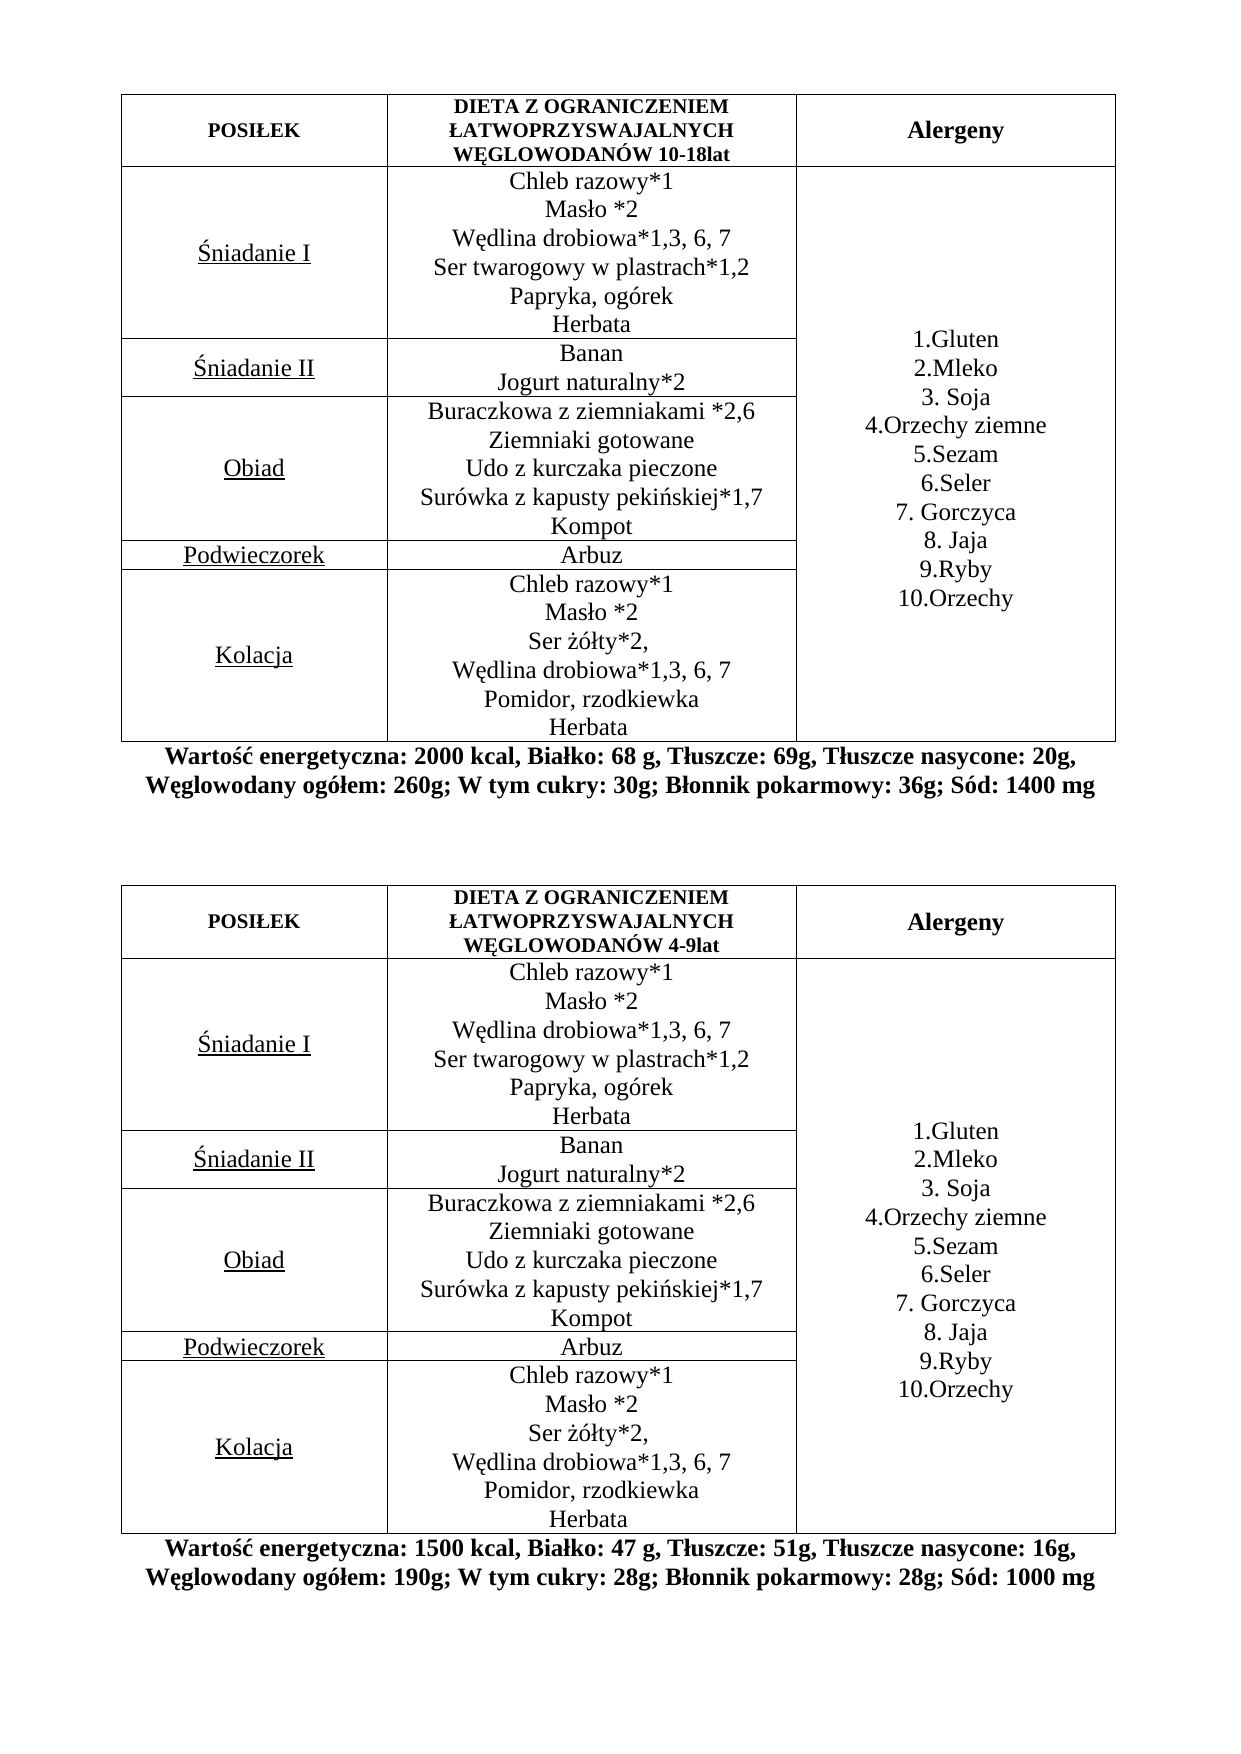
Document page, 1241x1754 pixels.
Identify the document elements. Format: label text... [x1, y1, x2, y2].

table_cell Arbuz [388, 1332, 796, 1360]
table_cell Śniadanie I [122, 167, 387, 338]
table_cell Śniadanie II [122, 1131, 387, 1188]
table_cell Buraczkowa z ziemniakami *2,6 Ziemniaki gotowane Udo z kurczaka pieczone Surówka z kapusty pekińskiej*1,7 Kompot [388, 1189, 796, 1331]
table_cell Chleb razowy*1 Masło *2 Ser żółty*2, Wędlina drobiowa*1,3, 6, 7 Pomidor, rzodkiewka Herbata [388, 1361, 796, 1533]
table_cell Śniadanie II [122, 339, 387, 396]
table_cell Podwieczorek [122, 1332, 387, 1360]
table_cell 1.Gluten 2.Mleko 3. Soja 4.Orzechy ziemne 5.Sezam 6.Seler 7. Gorczyca 8. Jaja 9.Ryby 10.Orzechy [797, 959, 1115, 1533]
table_cell Obiad [122, 1189, 387, 1331]
text Wartość energetyczna: 1500 kcal, Białko: 47 g, Tłuszcze: 51g, Tłuszcze nasycone: 16g, Węglowodany ogółem: 190g; W tym cukry: 28g; Błonnik pokarmowy: 28g; Sód: 1000 mg [118, 1533, 1122, 1591]
table_cell Chleb razowy*1 Masło *2 Ser żółty*2, Wędlina drobiowa*1,3, 6, 7 Pomidor, rzodkiewka Herbata [388, 570, 796, 741]
table_cell Obiad [122, 397, 387, 540]
table_cell Arbuz [388, 541, 796, 569]
table_cell 1.Gluten 2.Mleko 3. Soja 4.Orzechy ziemne 5.Sezam 6.Seler 7. Gorczyca 8. Jaja 9.Ryby 10.Orzechy [797, 167, 1115, 741]
table_cell Podwieczorek [122, 541, 387, 569]
table_header DIETA Z OGRANICZENIEM ŁATWOPRZYSWAJALNYCH WĘGLOWODANÓW 10-18lat [388, 95, 796, 166]
table_header POSIŁEK [122, 886, 387, 957]
table_cell Banan Jogurt naturalny*2 [388, 1131, 796, 1188]
table_header Alergeny [797, 95, 1115, 166]
table_cell Chleb razowy*1 Masło *2 Wędlina drobiowa*1,3, 6, 7 Ser twarogowy w plastrach*1,2 Papryka, ogórek Herbata [388, 167, 796, 338]
table_header Alergeny [797, 886, 1115, 957]
table_cell Kolacja [122, 1361, 387, 1533]
table_cell Chleb razowy*1 Masło *2 Wędlina drobiowa*1,3, 6, 7 Ser twarogowy w plastrach*1,2 Papryka, ogórek Herbata [388, 959, 796, 1130]
table_header DIETA Z OGRANICZENIEM ŁATWOPRZYSWAJALNYCH WĘGLOWODANÓW 4-9lat [388, 886, 796, 957]
table_header POSIŁEK [122, 95, 387, 166]
table_cell Kolacja [122, 570, 387, 741]
text Wartość energetyczna: 2000 kcal, Białko: 68 g, Tłuszcze: 69g, Tłuszcze nasycone: 20g, Węglowodany ogółem: 260g; W tym cukry: 30g; Błonnik pokarmowy: 36g; Sód: 1400 mg [118, 741, 1122, 799]
table_cell Banan Jogurt naturalny*2 [388, 339, 796, 396]
table_cell Buraczkowa z ziemniakami *2,6 Ziemniaki gotowane Udo z kurczaka pieczone Surówka z kapusty pekińskiej*1,7 Kompot [388, 397, 796, 540]
table_cell Śniadanie I [122, 959, 387, 1130]
